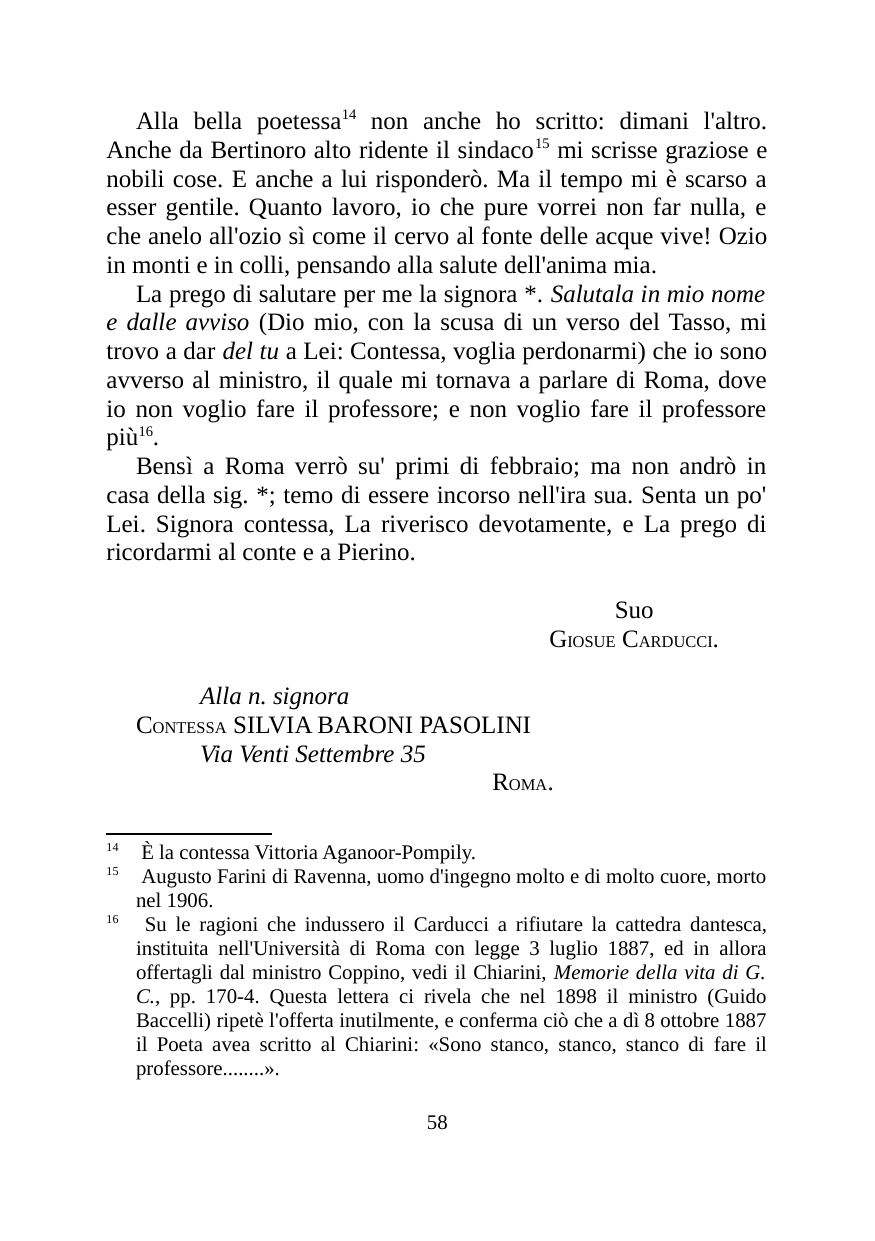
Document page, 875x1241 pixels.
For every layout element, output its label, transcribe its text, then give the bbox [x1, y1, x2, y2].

text È la contessa Vittoria Aganoor-Pompily. [106, 840, 768, 864]
text Via Venti Settembre 35 [200, 739, 768, 767]
text Giosue Carducci. [500, 624, 768, 652]
text Alla n. signora [200, 681, 768, 710]
text La prego di salutare per me la signora *. Salutala in mio nome e dalle avviso (Dio mio, con la scusa di un verso del Tasso, mi trovo a dar del tu a Lei: Contessa, voglia perdonarmi) che io sono avverso al ministro, il quale mi tornava a parlare di Roma, dove io non voglio fare il professore; e non voglio fare il professore più. [106, 279, 768, 451]
text Roma. [462, 767, 768, 796]
text Augusto Farini di Ravenna, uomo d'ingegno molto e di molto cuore, morto nel 1906. [106, 864, 768, 912]
text Bensì a Roma verrò su' primi di febbraio; ma non andrò in casa della sig. *; temo di essere incorso nell'ira sua. Senta un po' Lei. Signora contessa, La riverisco devotamente, e La prego di ricordarmi al conte e a Pierino. [106, 451, 768, 566]
text Alla bella poetessa non anche ho scritto: dimani l'altro. Anche da Bertinoro alto ridente il sindaco mi scrisse graziose e nobili cose. E anche a lui risponderò. Ma il tempo mi è scarso a esser gentile. Quanto lavoro, io che pure vorrei non far nulla, e che anelo all'ozio sì come il cervo al fonte delle acque vive! Ozio in monti e in colli, pensando alla salute dell'anima mia. [106, 106, 768, 279]
text Contessa SILVIA BARONI PASOLINI [106, 710, 768, 739]
text Suo [500, 595, 768, 624]
text Su le ragioni che indussero il Carducci a rifiutare la cattedra dantesca, instituita nell'Università di Roma con legge 3 luglio 1887, ed in allora offertagli dal ministro Coppino, vedi il Chiarini, Memorie della vita di G. C., pp. 170-4. Questa lettera ci rivela che nel 1898 il ministro (Guido Baccelli) ripetè l'offerta inutilmente, e conferma ciò che a dì 8 ottobre 1887 il Poeta avea scritto al Chiarini: «Sono stanco, stanco, stanco di fare il professore........». [106, 912, 768, 1080]
